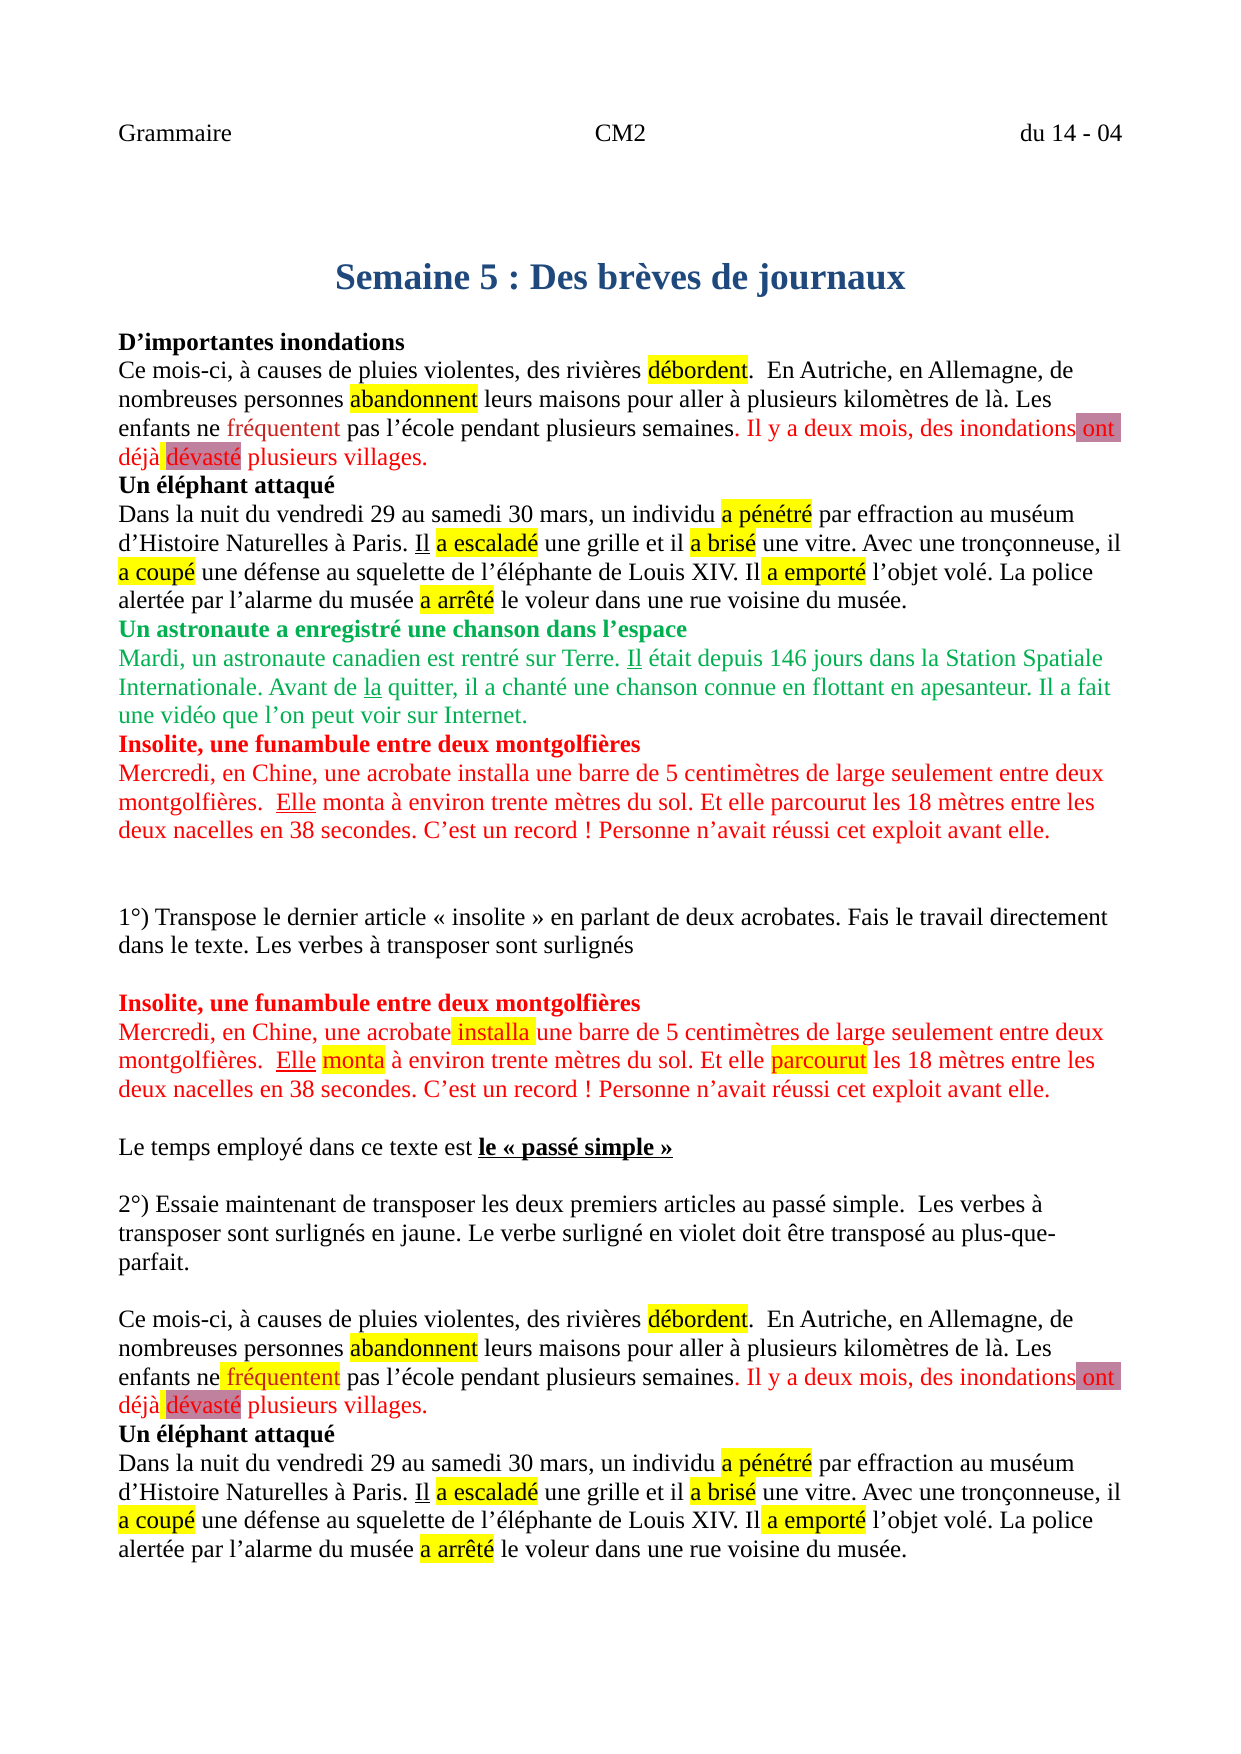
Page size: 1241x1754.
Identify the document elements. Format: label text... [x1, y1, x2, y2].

text Un éléphant attaqué [118, 1419, 1122, 1448]
text Mardi, un astronaute canadien est rentré sur Terre. Il était depuis 146 jours dans la Station Spatiale Internationale. Avant de la quitter, il a chanté une chanson connue en flottant en apesanteur. Il a fait une vidéo que l’on peut voir sur Internet. [118, 643, 1122, 729]
text Le temps employé dans ce texte est le « passé simple » [118, 1132, 1122, 1160]
text Un astronaute a enregistré une chanson dans l’espace [118, 614, 1122, 643]
text Ce mois-ci, à causes de pluies violentes, des rivières débordent. En Autriche, en Allemagne, de nombreuses personnes abandonnent leurs maisons pour aller à plusieurs kilomètres de là. Les enfants ne fréquentent pas l’école pendant plusieurs semaines. Il y a deux mois, des inondations ont déjà dévasté plusieurs villages. [118, 355, 1122, 470]
text D’importantes inondations [118, 327, 1122, 355]
text Insolite, une funambule entre deux montgolfières [118, 988, 1122, 1017]
text Dans la nuit du vendredi 29 au samedi 30 mars, un individu a pénétré par effraction au muséum d’Histoire Naturelles à Paris. Il a escaladé une grille et il a brisé une vitre. Avec une tronçonneuse, il a coupé une défense au squelette de l’éléphante de Louis XIV. Il a emporté l’objet volé. La police alertée par l’alarme du musée a arrêté le voleur dans une rue voisine du musée. [118, 1448, 1122, 1563]
text 2°) Essaie maintenant de transposer les deux premiers articles au passé simple. Les verbes à transposer sont surlignés en jaune. Le verbe surligné en violet doit être transposé au plus-que-parfait. [118, 1189, 1122, 1275]
subtitle Semaine 5 : Des brèves de journaux [118, 255, 1122, 298]
text Insolite, une funambule entre deux montgolfières [118, 729, 1122, 758]
text Dans la nuit du vendredi 29 au samedi 30 mars, un individu a pénétré par effraction au muséum d’Histoire Naturelles à Paris. Il a escaladé une grille et il a brisé une vitre. Avec une tronçonneuse, il a coupé une défense au squelette de l’éléphante de Louis XIV. Il a emporté l’objet volé. La police alertée par l’alarme du musée a arrêté le voleur dans une rue voisine du musée. [118, 499, 1122, 614]
text Un éléphant attaqué [118, 470, 1122, 499]
text Mercredi, en Chine, une acrobate installa une barre de 5 centimètres de large seulement entre deux montgolfières. Elle monta à environ trente mètres du sol. Et elle parcourut les 18 mètres entre les deux nacelles en 38 secondes. C’est un record ! Personne n’avait réussi cet exploit avant elle. [118, 758, 1122, 844]
text Ce mois-ci, à causes de pluies violentes, des rivières débordent. En Autriche, en Allemagne, de nombreuses personnes abandonnent leurs maisons pour aller à plusieurs kilomètres de là. Les enfants ne fréquentent pas l’école pendant plusieurs semaines. Il y a deux mois, des inondations ont déjà dévasté plusieurs villages. [118, 1304, 1122, 1419]
text Mercredi, en Chine, une acrobate installa une barre de 5 centimètres de large seulement entre deux montgolfières. Elle monta à environ trente mètres du sol. Et elle parcourut les 18 mètres entre les deux nacelles en 38 secondes. C’est un record ! Personne n’avait réussi cet exploit avant elle. [118, 1017, 1122, 1103]
text 1°) Transpose le dernier article « insolite » en parlant de deux acrobates. Fais le travail directement dans le texte. Les verbes à transposer sont surlignés [118, 902, 1122, 959]
